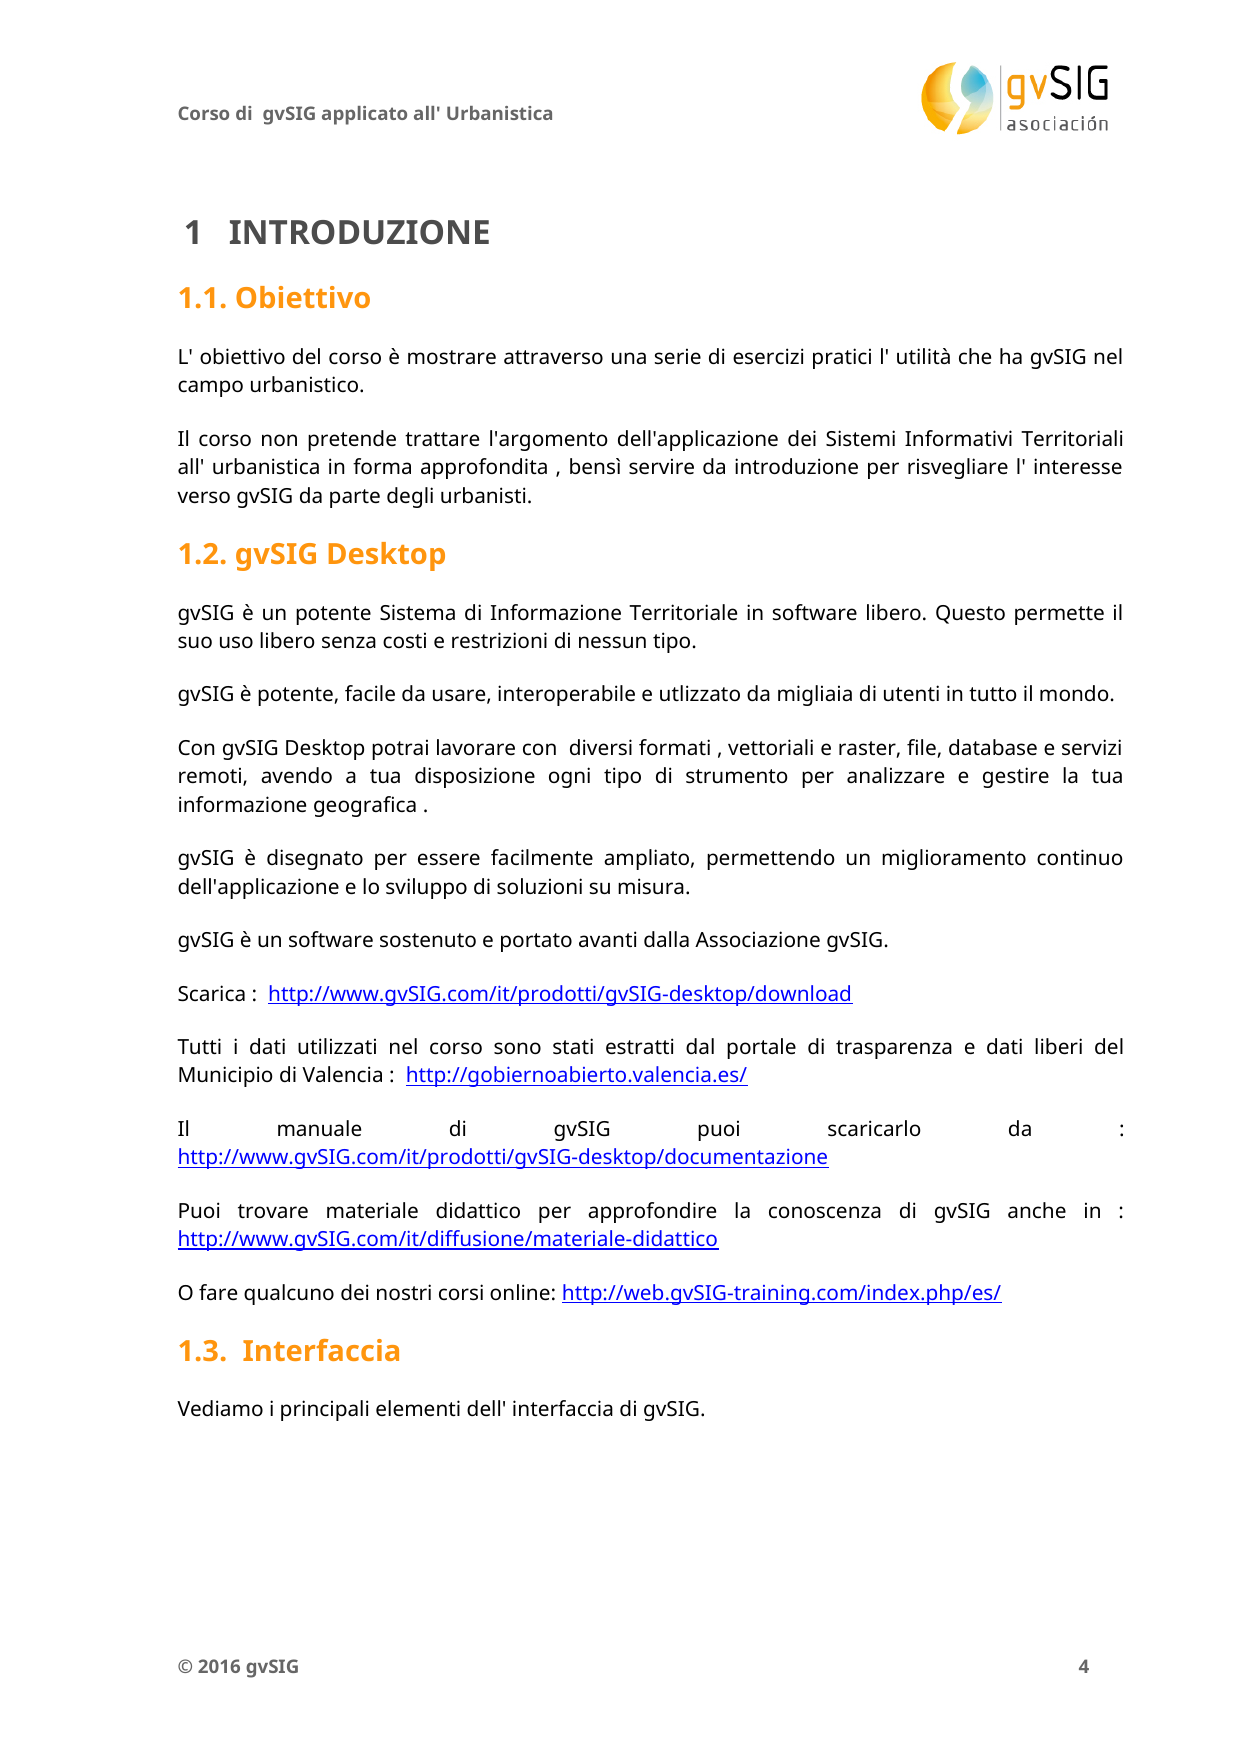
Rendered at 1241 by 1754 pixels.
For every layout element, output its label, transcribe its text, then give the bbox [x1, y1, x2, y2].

text gvSIG è un potente Sistema di Informazione Territoriale in software libero. Questo permette il suo uso libero senza costi e restrizioni di nessun tipo. [177, 598, 1125, 654]
picture [902, 47, 1122, 148]
text Scarica : http://www.gvSIG.com/it/prodotti/gvSIG-desktop/download [177, 979, 1125, 1007]
text gvSIG è potente, facile da usare, interoperabile e utlizzato da migliaia di utenti in tutto il mondo. [177, 679, 1125, 708]
subtitle INTRODUZIONE [183, 208, 1125, 254]
text Vediamo i principali elementi dell' interfaccia di gvSIG. [177, 1394, 1125, 1423]
text Con gvSIG Desktop potrai lavorare con diversi formati , vettoriali e raster, file, database e servizi remoti, avendo a tua disposizione ogni tipo di strumento per analizzare e gestire la tua informazione geografica . [177, 733, 1125, 818]
text gvSIG è disegnato per essere facilmente ampliato, permettendo un miglioramento continuo dell'applicazione e lo sviluppo di soluzioni su misura. [177, 843, 1125, 900]
text L' obiettivo del corso è mostrare attraverso una serie di esercizi pratici l' utilità che ha gvSIG nel campo urbanistico. [177, 342, 1125, 399]
text O fare qualcuno dei nostri corsi online: http://web.gvSIG-training.com/index.php/es/ [177, 1278, 1125, 1306]
text Il corso non pretende trattare l'argomento dell'applicazione dei Sistemi Informativi Territoriali all' urbanistica in forma approfondita , bensì servire da introduzione per risvegliare l' interesse verso gvSIG da parte degli urbanisti. [177, 424, 1125, 509]
text Tutti i dati utilizzati nel corso sono stati estratti dal portale di trasparenza e dati liberi del Municipio di Valencia : http://gobiernoabierto.valencia.es/ [177, 1032, 1125, 1089]
text gvSIG è un software sostenuto e portato avanti dalla Associazione gvSIG. [177, 925, 1125, 954]
subtitle 1.2. gvSIG Desktop [177, 533, 1125, 573]
subtitle 1.3. Interfaccia [177, 1330, 1125, 1369]
text Il manuale di gvSIG puoi scaricarlo da : http://www.gvSIG.com/it/prodotti/gvSIG-desktop/documentazione [177, 1114, 1125, 1171]
subtitle 1.1. Obiettivo [177, 277, 1125, 317]
text Puoi trovare materiale didattico per approfondire la conoscenza di gvSIG anche in : http://www.gvSIG.com/it/diffusione/materiale-didattico [177, 1196, 1125, 1253]
